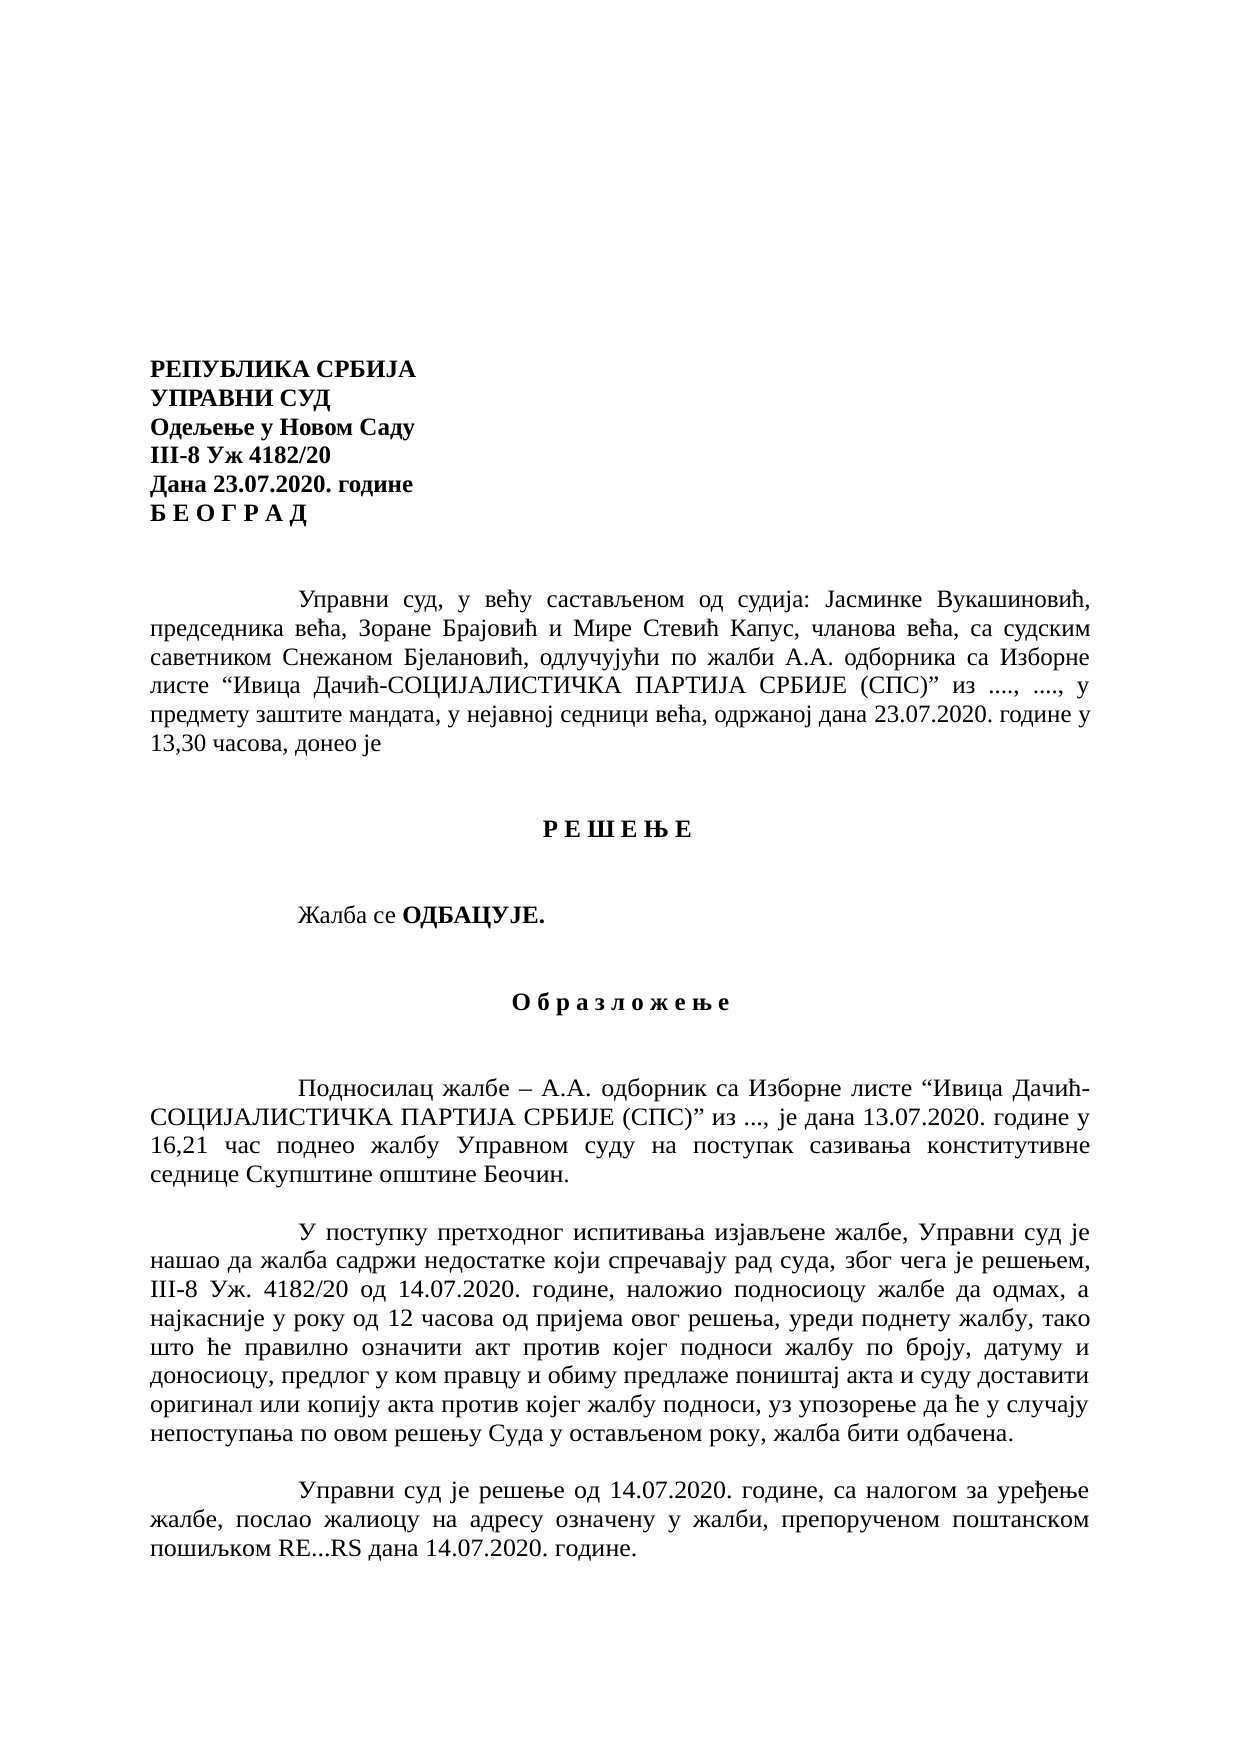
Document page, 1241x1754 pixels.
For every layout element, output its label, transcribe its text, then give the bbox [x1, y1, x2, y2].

text О б р а з л о ж е њ е [150, 987, 1091, 1015]
text Б Е О Г Р А Д [150, 498, 1091, 527]
text Жалба се ОДБАЦУЈЕ. [150, 900, 1091, 929]
text Управни суд, у већу састављеном од судија: Јасминке Вукашиновић, председника већа, Зоране Брајовић и Мире Стевић Капус, чланова већа, са судским саветником Снежаном Бјелановић, одлучујући по жалби A.A. одборника са Изборне листе “Ивица Дачић-СОЦИЈАЛИСТИЧКА ПАРТИЈА СРБИЈЕ (СПС)” из ...., ...., у предмету заштите мандата, у нејавној седници већа, одржаној дана 23.07.2020. године у 13,30 часова, донео је [150, 584, 1091, 757]
text Управни суд је решење од 14.07.2020. године, са налогом за уређење жалбе, послао жалиоцу на адресу означену у жалби, препорученом поштанском пошиљком RE...RS дана 14.07.2020. године. [150, 1475, 1091, 1562]
text Одељење у Новом Саду [150, 412, 1091, 440]
text III-8 Уж 4182/20 [150, 440, 1091, 469]
text Подносилац жалбе – A.A. одборник са Изборне листе “Ивица Дачић-СОЦИЈАЛИСТИЧКА ПАРТИЈА СРБИЈЕ (СПС)” из ..., је дана 13.07.2020. године у 16,21 час поднео жалбу Управном суду на поступак сазивања конститутивне седнице Скупштине општине Беочин. [150, 1073, 1091, 1188]
text РЕПУБЛИКА СРБИЈА [150, 148, 1091, 383]
text УПРАВНИ СУД [150, 383, 1091, 412]
text Дана 23.07.2020. године [150, 469, 1091, 498]
text Р Е Ш Е Њ Е [150, 814, 1091, 843]
text У поступку претходног испитивања изјављене жалбе, Управни суд је нашао да жалба садржи недостатке који спречавају рад суда, због чега је решењем, III-8 Уж. 4182/20 од 14.07.2020. године, наложио подносиоцу жалбе да одмах, а најкасније у року од 12 часова од пријема овог решења, уреди поднету жалбу, тако што ће правилно означити акт против којег подноси жалбу по броју, датуму и доносиоцу, предлог у ком правцу и обиму предлаже поништај акта и суду доставити оригинал или копију акта против којег жалбу подноси, уз упозорење да ће у случају непоступања по овом решењу Суда у остављеном року, жалба бити одбачена. [150, 1217, 1091, 1447]
